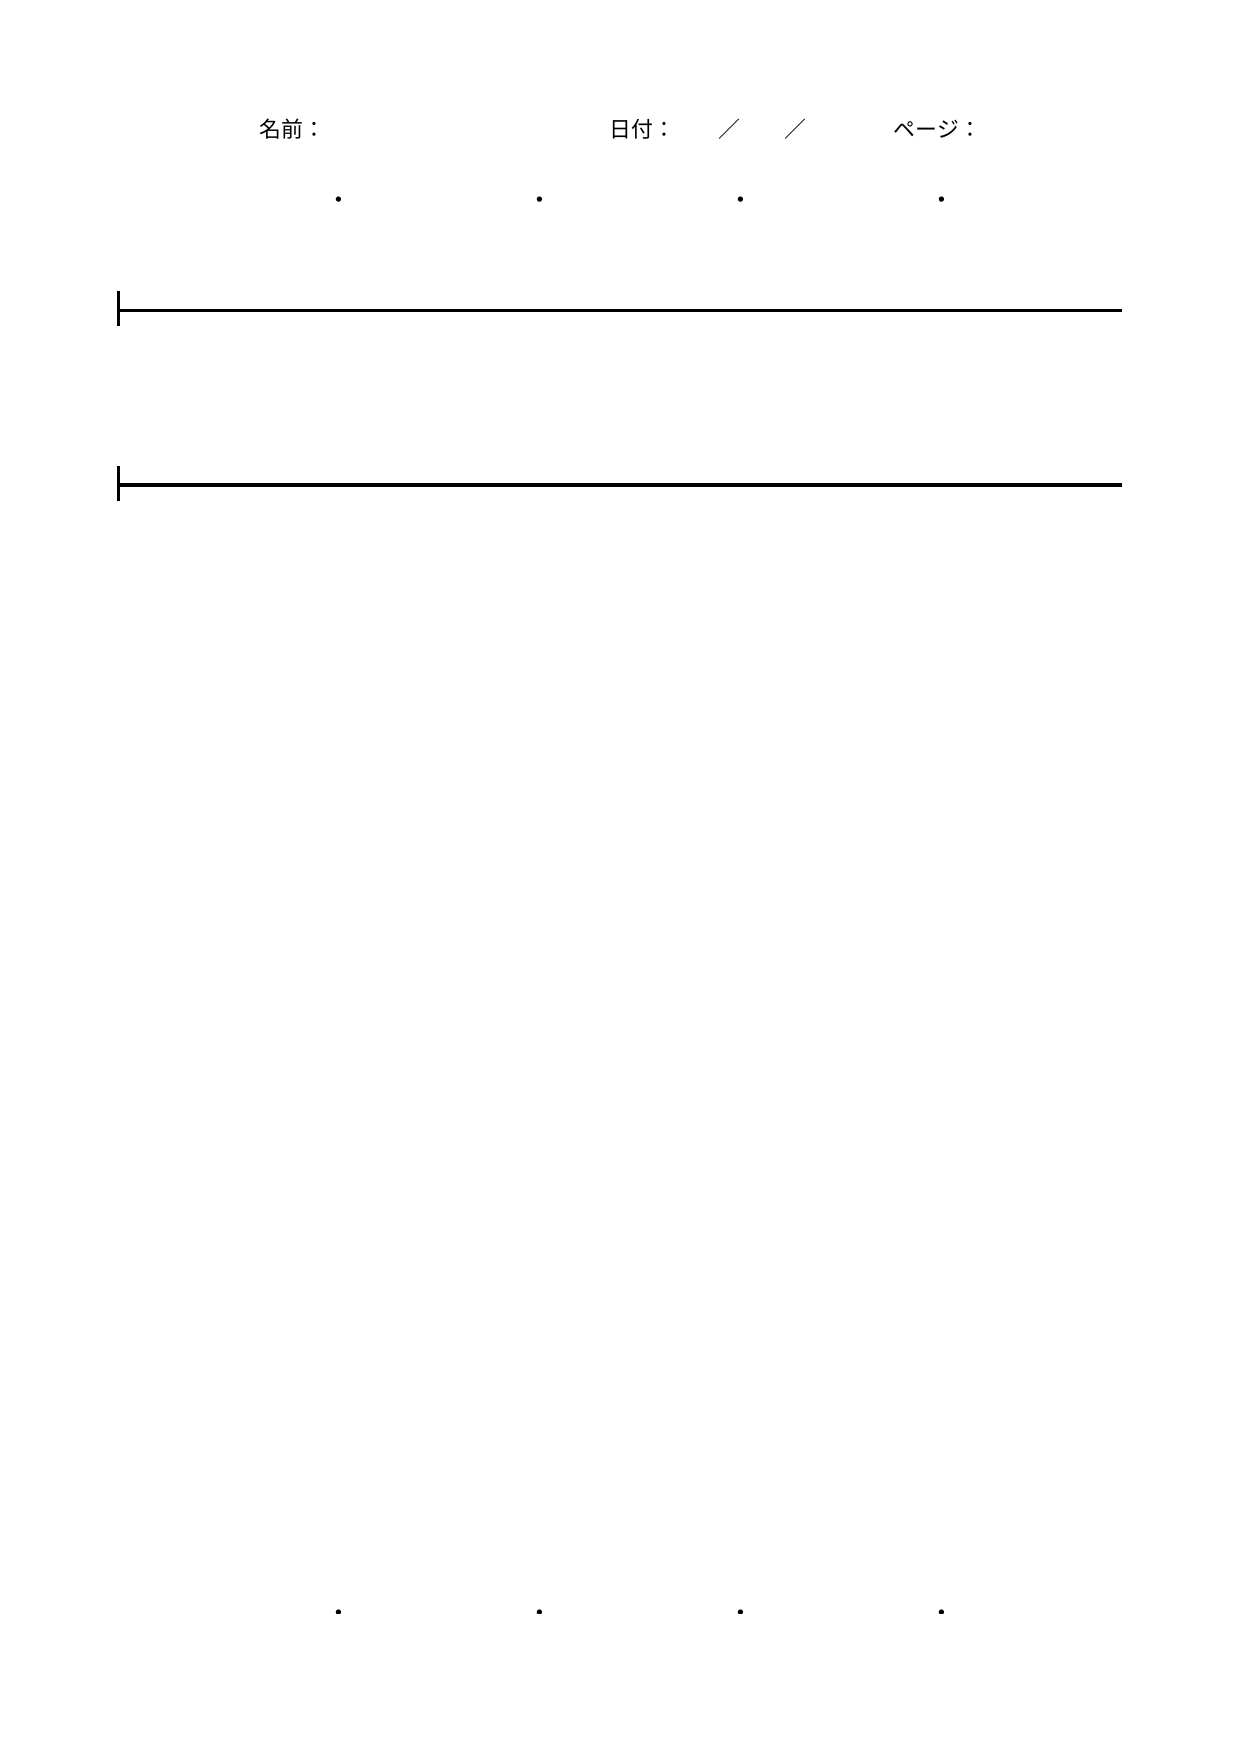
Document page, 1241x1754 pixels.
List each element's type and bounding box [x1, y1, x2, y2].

table_cell [120, 312, 1122, 326]
table_header [120, 466, 1122, 483]
table_cell [120, 487, 1122, 501]
table_header [120, 291, 1122, 308]
